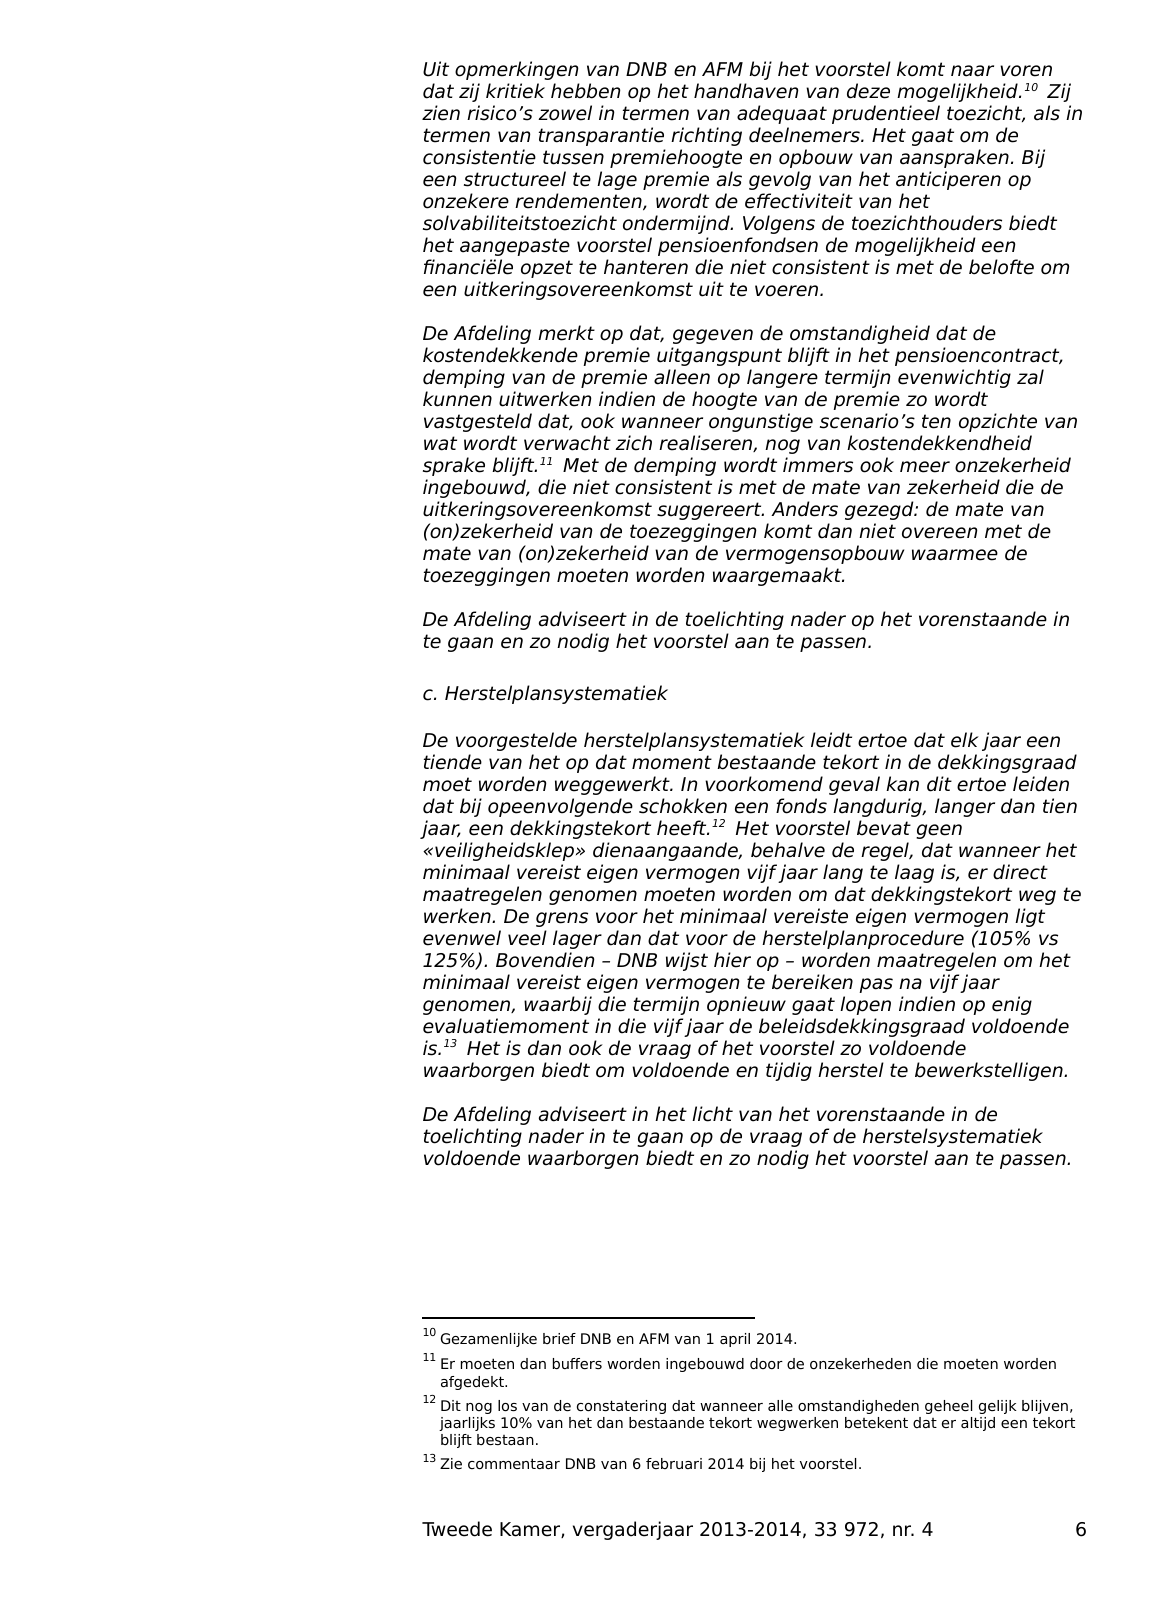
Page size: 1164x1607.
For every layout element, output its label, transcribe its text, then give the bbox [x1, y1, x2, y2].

text De Afdeling adviseert in het licht van het vorenstaande in de toelichting nader in te gaan op de vraag of de herstelsystematiek voldoende waarborgen biedt en zo nodig het voorstel aan te passen. [422, 1104, 1087, 1170]
subtitle c. Herstelplansystematiek [422, 683, 1087, 705]
text De voorgestelde herstelplansystematiek leidt ertoe dat elk jaar een tiende van het op dat moment bestaande tekort in de dekkingsgraad moet worden weggewerkt. In voorkomend geval kan dit ertoe leiden dat bij opeenvolgende schokken een fonds langdurig, langer dan tien jaar, een dekkingstekort heeft. Het voorstel bevat geen «veiligheidsklep» dienaangaande, behalve de regel, dat wanneer het minimaal vereist eigen vermogen vijf jaar lang te laag is, er direct maatregelen genomen moeten worden om dat dekkingstekort weg te werken. De grens voor het minimaal vereiste eigen vermogen ligt evenwel veel lager dan dat voor de herstelplanprocedure (105% vs 125%). Bovendien – DNB wijst hier op – worden maatregelen om het minimaal vereist eigen vermogen te bereiken pas na vijf jaar genomen, waarbij die termijn opnieuw gaat lopen indien op enig evaluatiemoment in die vijf jaar de beleidsdekkingsgraad voldoende is. Het is dan ook de vraag of het voorstel zo voldoende waarborgen biedt om voldoende en tijdig herstel te bewerkstelligen. [422, 730, 1087, 1082]
text Uit opmerkingen van DNB en AFM bij het voorstel komt naar voren dat zij kritiek hebben op het handhaven van deze mogelijkheid. Zij zien risico’s zowel in termen van adequaat prudentieel toezicht, als in termen van transparantie richting deelnemers. Het gaat om de consistentie tussen premiehoogte en opbouw van aanspraken. Bij een structureel te lage premie als gevolg van het anticiperen op onzekere rendementen, wordt de effectiviteit van het solvabiliteitstoezicht ondermijnd. Volgens de toezichthouders biedt het aangepaste voorstel pensioenfondsen de mogelijkheid een financiële opzet te hanteren die niet consistent is met de belofte om een uitkeringsovereenkomst uit te voeren. [422, 59, 1087, 301]
text De Afdeling adviseert in de toelichting nader op het vorenstaande in te gaan en zo nodig het voorstel aan te passen. [422, 609, 1087, 653]
text Gezamenlijke brief DNB en AFM van 1 april 2014. [422, 1327, 1087, 1349]
text Zie commentaar DNB van 6 februari 2014 bij het voorstel. [422, 1452, 1087, 1474]
text Er moeten dan buffers worden ingebouwd door de onzekerheden die moeten worden afgedekt. [422, 1352, 1087, 1391]
text De Afdeling merkt op dat, gegeven de omstandigheid dat de kostendekkende premie uitgangspunt blijft in het pensioencontract, demping van de premie alleen op langere termijn evenwichtig zal kunnen uitwerken indien de hoogte van de premie zo wordt vastgesteld dat, ook wanneer ongunstige scenario’s ten opzichte van wat wordt verwacht zich realiseren, nog van kostendekkendheid sprake blijft. Met de demping wordt immers ook meer onzekerheid ingebouwd, die niet consistent is met de mate van zekerheid die de uitkeringsovereenkomst suggereert. Anders gezegd: de mate van (on)zekerheid van de toezeggingen komt dan niet overeen met de mate van (on)zekerheid van de vermogensopbouw waarmee de toezeggingen moeten worden waargemaakt. [422, 323, 1087, 587]
text Dit nog los van de constatering dat wanneer alle omstandigheden geheel gelijk blijven, jaarlijks 10% van het dan bestaande tekort wegwerken betekent dat er altijd een tekort blijft bestaan. [422, 1393, 1087, 1449]
